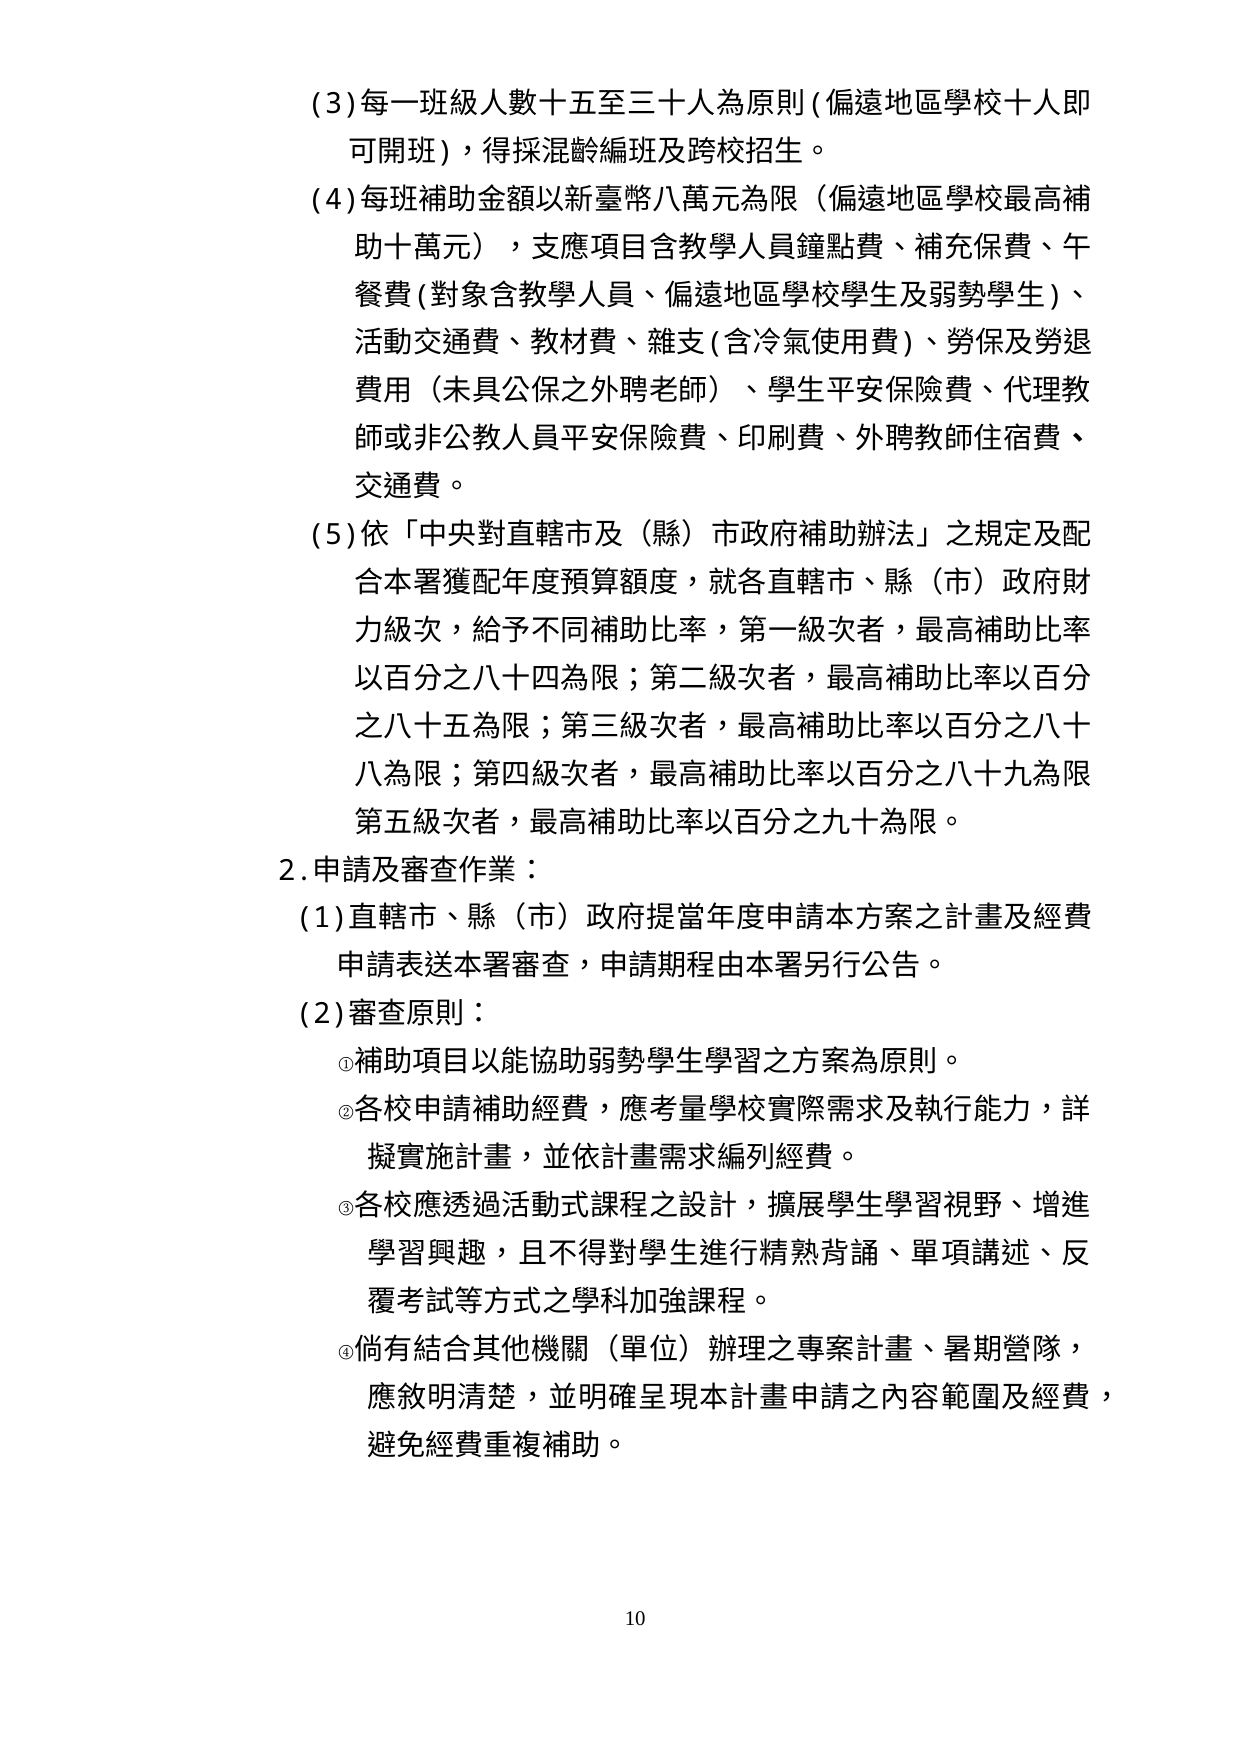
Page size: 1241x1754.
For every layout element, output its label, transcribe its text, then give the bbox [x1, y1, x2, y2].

text 2.申請及審查作業： [278, 842, 1092, 889]
text (1)直轄市、縣（市）政府提當年度申請本方案之計畫及經費申請表送本署審查，申請期程由本署另行公告。 [295, 889, 1092, 985]
text (3)每一班級人數十五至三十人為原則(偏遠地區學校十人即可開班)，得採混齡編班及跨校招生。 [307, 75, 1092, 171]
list 各校應透過活動式課程之設計，擴展學生學習視野、增進學習興趣，且不得對學生進行精熟背誦、單項講述、反覆考試等方式之學科加強課程。 [338, 1177, 1092, 1321]
list 倘有結合其他機關（單位）辦理之專案計畫、暑期營隊，應敘明清楚，並明確呈現本計畫申請之內容範圍及經費，避免經費重複補助。 [338, 1321, 1092, 1464]
text (2)審查原則： [295, 985, 1092, 1033]
list 補助項目以能協助弱勢學生學習之方案為原則。 [338, 1033, 1092, 1081]
text (5)依「中央對直轄市及（縣）市政府補助辦法」之規定及配合本署獲配年度預算額度，就各直轄市、縣（市）政府財力級次，給予不同補助比率，第一級次者，最高補助比率以百分之八十四為限；第二級次者，最高補助比率以百分之八十五為限；第三級次者，最高補助比率以百分之八十八為限；第四級次者，最高補助比率以百分之八十九為限；第五級次者，最高補助比率以百分之九十為限。 [307, 506, 1092, 842]
text (4)每班補助金額以新臺幣八萬元為限（偏遠地區學校最高補助十萬元），支應項目含教學人員鐘點費、補充保費、午餐費(對象含教學人員、偏遠地區學校學生及弱勢學生)、活動交通費、教材費、雜支(含冷氣使用費)、勞保及勞退費用（未具公保之外聘老師）、學生平安保險費、代理教師或非公教人員平安保險費、印刷費、外聘教師住宿費、交通費。 [307, 171, 1092, 506]
list 各校申請補助經費，應考量學校實際需求及執行能力，詳擬實施計畫，並依計畫需求編列經費。 [338, 1081, 1092, 1177]
